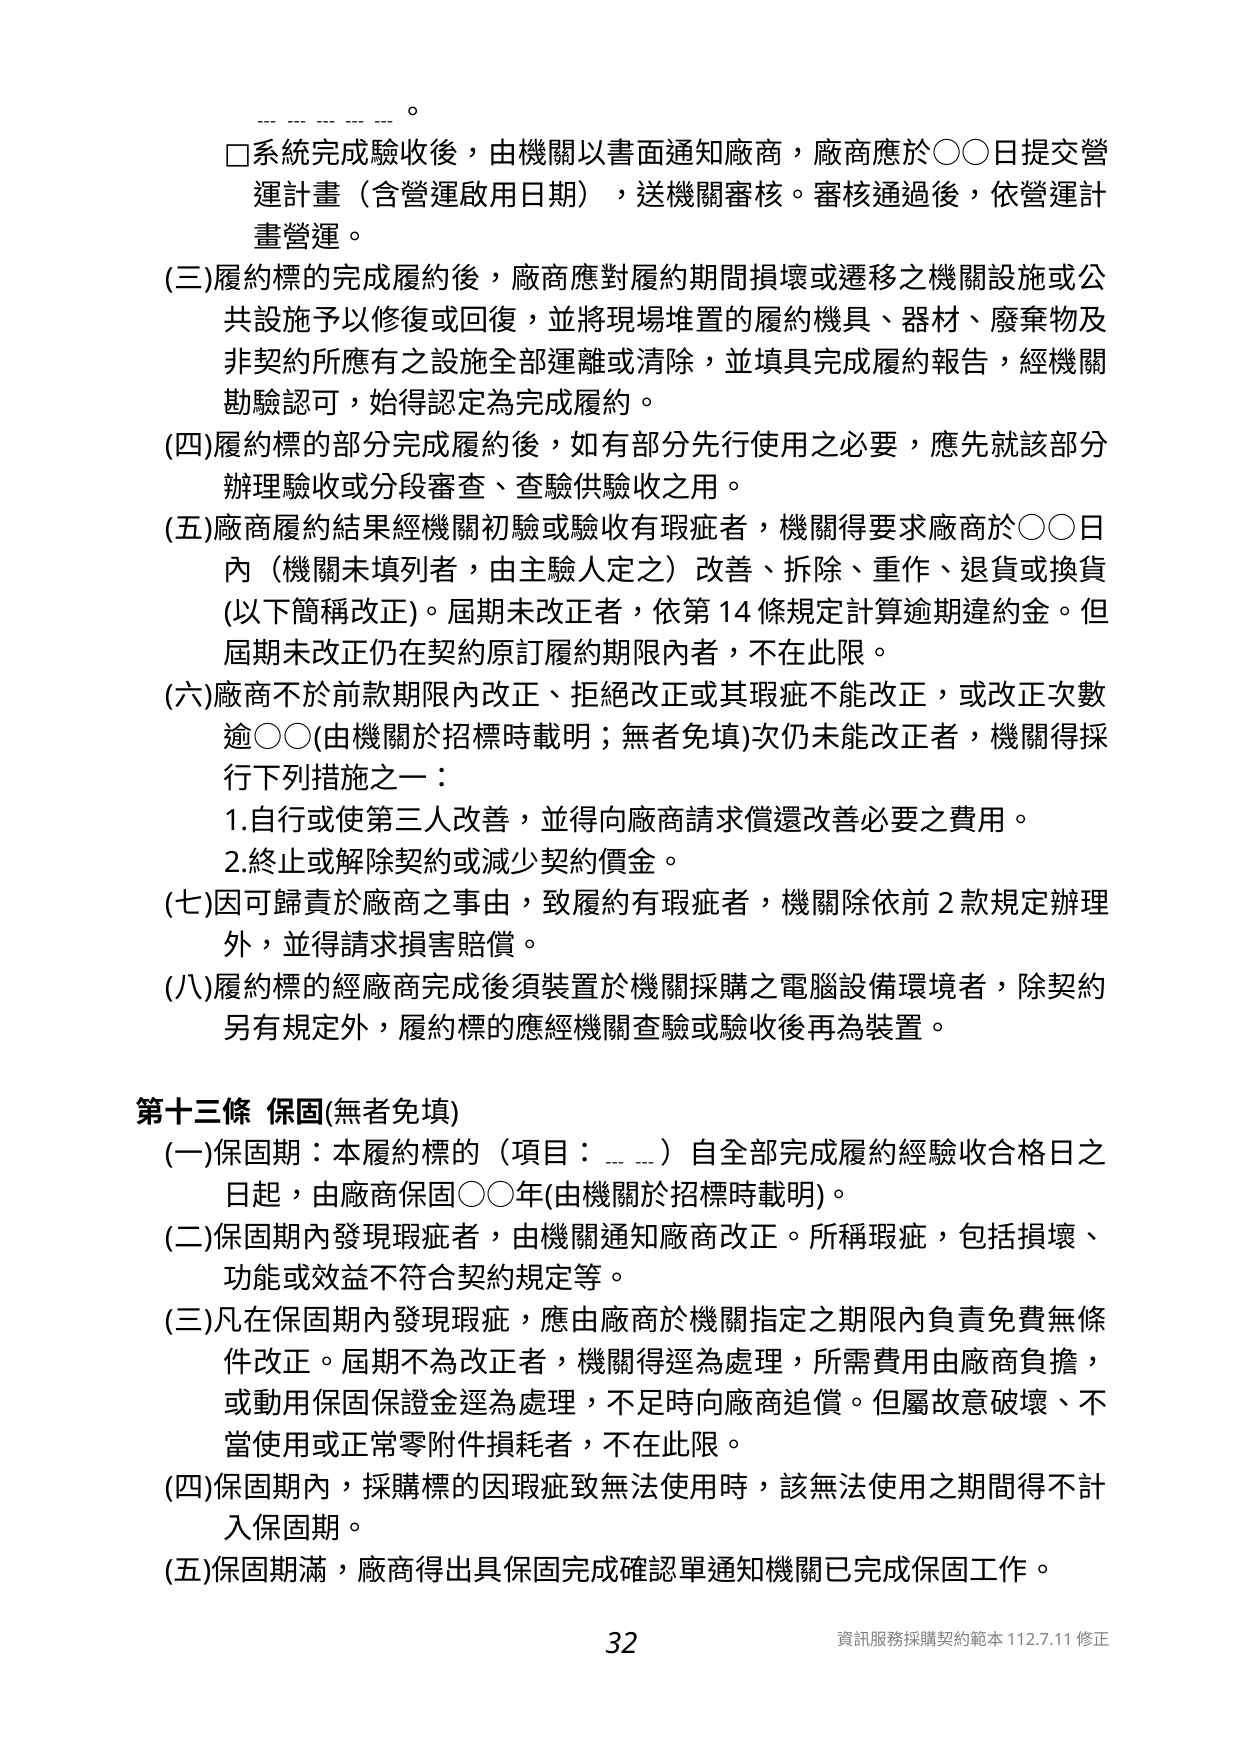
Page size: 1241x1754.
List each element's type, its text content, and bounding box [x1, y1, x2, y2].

text (七)因可歸責於廠商之事由，致履約有瑕疵者，機關除依前2款規定辦理外，並得請求損害賠償。 [164, 880, 1109, 964]
text (三)凡在保固期內發現瑕疵，應由廠商於機關指定之期限內負責免費無條件改正。屆期不為改正者，機關得逕為處理，所需費用由廠商負擔，或動用保固保證金逕為處理，不足時向廠商追償。但屬故意破壞、不當使用或正常零附件損耗者，不在此限。 [164, 1297, 1109, 1464]
text 1.自行或使第三人改善，並得向廠商請求償還改善必要之費用。 [223, 797, 1109, 839]
text (四)履約標的部分完成履約後，如有部分先行使用之必要，應先就該部分辦理驗收或分段審查、查驗供驗收之用。 [164, 422, 1109, 505]
text (二)保固期內發現瑕疵者，由機關通知廠商改正。所稱瑕疵，包括損壞、功能或效益不符合契約規定等。 [164, 1214, 1109, 1297]
text (一)保固期：本履約標的（項目：﹍﹍）自全部完成履約經驗收合格日之日起，由廠商保固○○年(由機關於招標時載明)。 [164, 1130, 1109, 1214]
text ﹍﹍﹍﹍﹍。 [223, 89, 1109, 130]
text 2.終止或解除契約或減少契約價金。 [223, 839, 1109, 880]
text (八)履約標的經廠商完成後須裝置於機關採購之電腦設備環境者，除契約另有規定外，履約標的應經機關查驗或驗收後再為裝置。 [164, 964, 1109, 1047]
text 第十三條 保固(無者免填) [135, 1089, 1109, 1130]
text □系統完成驗收後，由機關以書面通知廠商，廠商應於○○日提交營運計畫（含營運啟用日期），送機關審核。審核通過後，依營運計畫營運。 [223, 130, 1109, 255]
text (四)保固期內，採購標的因瑕疵致無法使用時，該無法使用之期間得不計入保固期。 [164, 1464, 1109, 1547]
text (六)廠商不於前款期限內改正、拒絕改正或其瑕疵不能改正，或改正次數逾○○(由機關於招標時載明；無者免填)次仍未能改正者，機關得採行下列措施之一： [164, 672, 1109, 797]
text (五)廠商履約結果經機關初驗或驗收有瑕疵者，機關得要求廠商於○○日內（機關未填列者，由主驗人定之）改善、拆除、重作、退貨或換貨(以下簡稱改正)。屆期未改正者，依第14條規定計算逾期違約金。但屆期未改正仍在契約原訂履約期限內者，不在此限。 [164, 505, 1109, 672]
text (五)保固期滿，廠商得出具保固完成確認單通知機關已完成保固工作。 [164, 1547, 1109, 1589]
text (三)履約標的完成履約後，廠商應對履約期間損壞或遷移之機關設施或公共設施予以修復或回復，並將現場堆置的履約機具、器材、廢棄物及非契約所應有之設施全部運離或清除，並填具完成履約報告，經機關勘驗認可，始得認定為完成履約。 [164, 255, 1109, 422]
